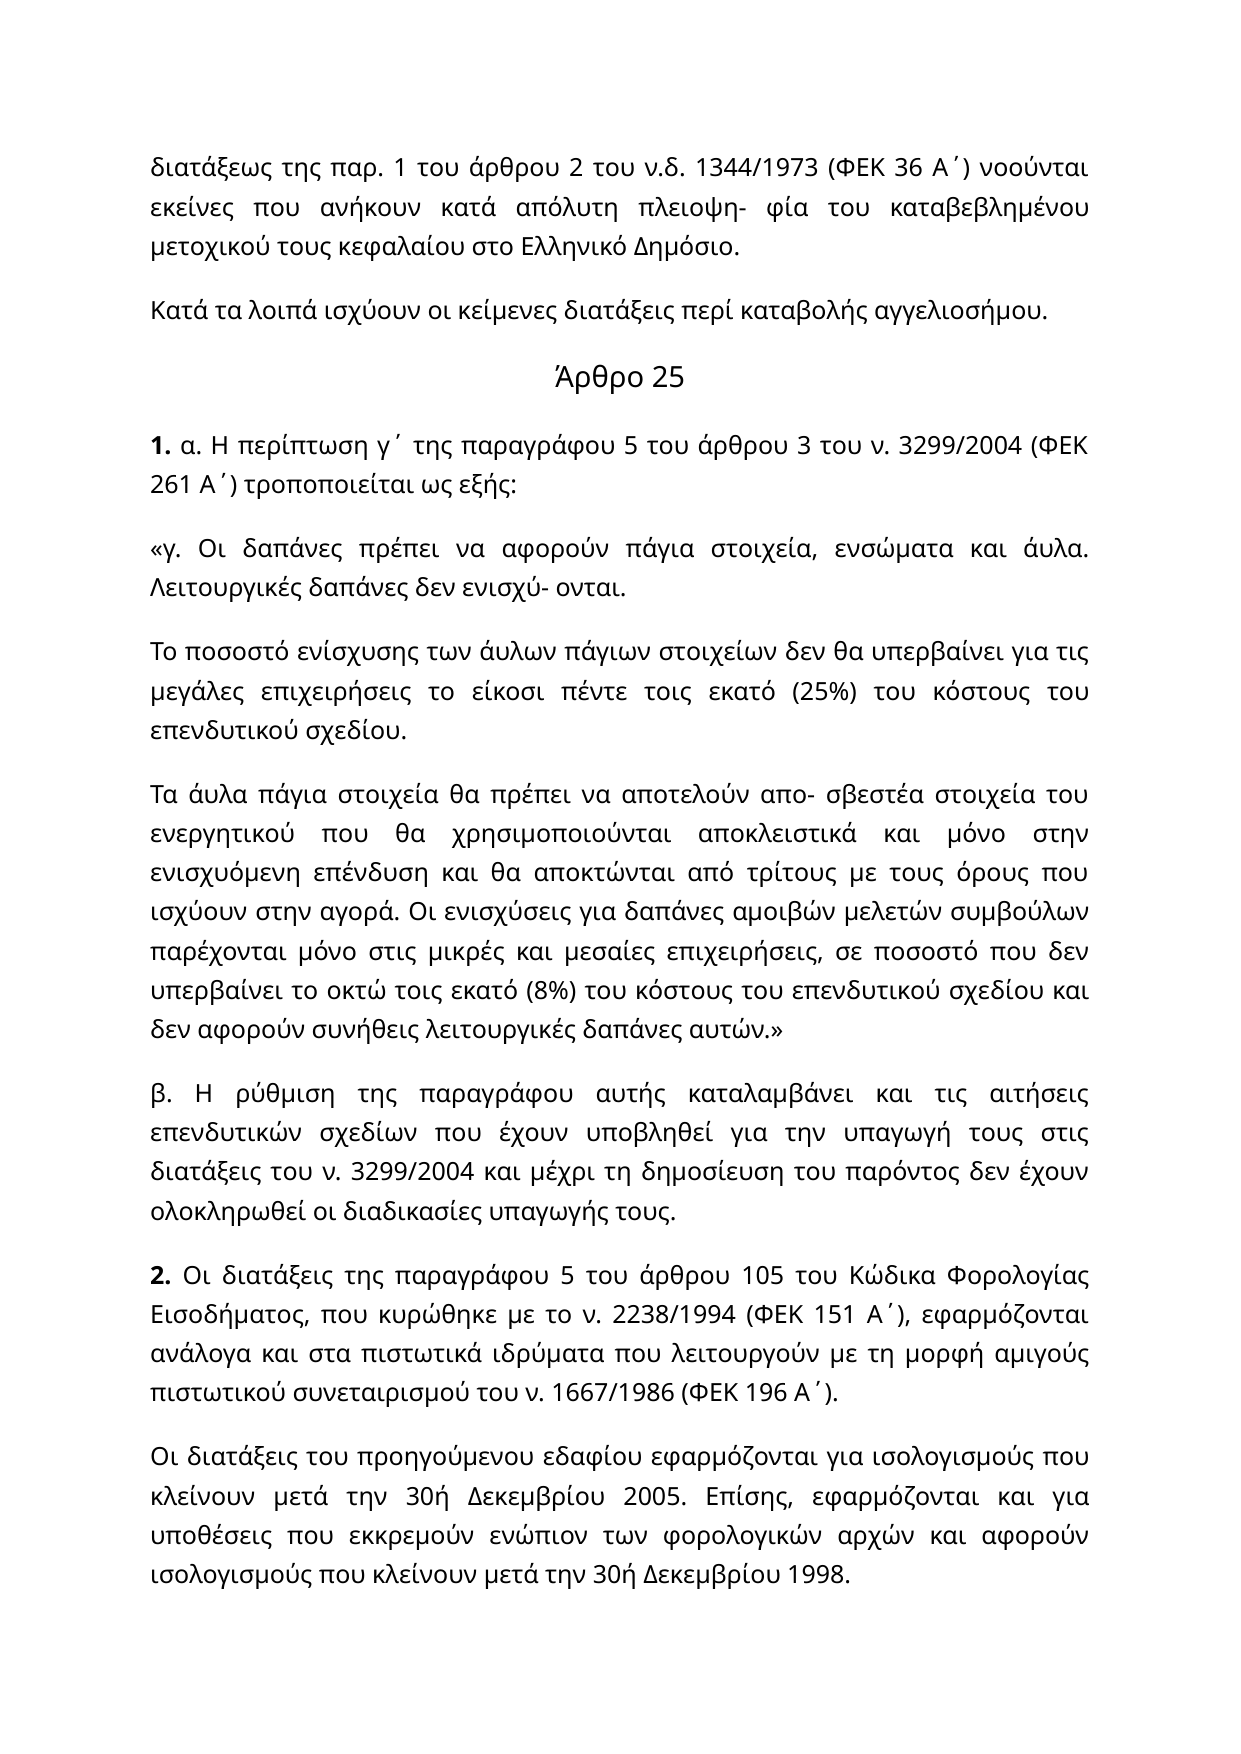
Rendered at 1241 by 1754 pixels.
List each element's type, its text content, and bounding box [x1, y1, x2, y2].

text Το ποσοστό ενίσχυσης των άυλων πάγιων στοιχείων δεν θα υπερβαίνει για τις μεγάλες επιχειρήσεις το είκοσι πέντε τοις εκατό (25%) του κόστους του επενδυτικού σχεδίου. [150, 634, 1090, 746]
text 2. Οι διατάξεις της παραγράφου 5 του άρθρου 105 του Κώδικα Φορολογίας Εισοδήματος, που κυρώθηκε με το ν. 2238/1994 (ΦΕΚ 151 Α΄), εφαρμόζονται ανάλογα και στα πιστωτικά ιδρύματα που λειτουργούν με τη μορφή αμιγούς πιστωτικού συνεταιρισμού του ν. 1667/1986 (ΦΕΚ 196 Α΄). [150, 1257, 1090, 1409]
text Οι διατάξεις του προηγούμενου εδαφίου εφαρμόζονται για ισολογισμούς που κλείνουν μετά την 30ή Δεκεμβρίου 2005. Επίσης, εφαρμόζονται και για υποθέσεις που εκκρεμούν ενώπιον των φορολογικών αρχών και αφορούν ισολογισμούς που κλείνουν μετά την 30ή Δεκεμβρίου 1998. [150, 1439, 1090, 1591]
text διατάξεως της παρ. 1 του άρθρου 2 του ν.δ. 1344/1973 (ΦΕΚ 36 Α΄) νοούνται εκείνες που ανήκουν κατά απόλυτη πλειοψη- φία του καταβεβλημένου μετοχικού τους κεφαλαίου στο Ελληνικό Δημόσιο. [150, 150, 1090, 262]
text «γ. Οι δαπάνες πρέπει να αφορούν πάγια στοιχεία, ενσώματα και άυλα. Λειτουργικές δαπάνες δεν ενισχύ- ονται. [150, 531, 1090, 604]
text Κατά τα λοιπά ισχύουν οι κείμενες διατάξεις περί καταβολής αγγελιοσήμου. [150, 292, 1090, 327]
text 1. α. Η περίπτωση γ΄ της παραγράφου 5 του άρθρου 3 του ν. 3299/2004 (ΦΕΚ 261 Α΄) τροποποιείται ως εξής: [150, 427, 1090, 501]
subtitle Άρθρο 25 [150, 357, 1090, 396]
text β. Η ρύθμιση της παραγράφου αυτής καταλαμβάνει και τις αιτήσεις επενδυτικών σχεδίων που έχουν υποβληθεί για την υπαγωγή τους στις διατάξεις του ν. 3299/2004 και μέχρι τη δημοσίευση του παρόντος δεν έχουν ολοκληρωθεί οι διαδικασίες υπαγωγής τους. [150, 1076, 1090, 1227]
text Τα άυλα πάγια στοιχεία θα πρέπει να αποτελούν απο- σβεστέα στοιχεία του ενεργητικού που θα χρησιμοποιούνται αποκλειστικά και μόνο στην ενισχυόμενη επένδυση και θα αποκτώνται από τρίτους με τους όρους που ισχύουν στην αγορά. Οι ενισχύσεις για δαπάνες αμοιβών μελετών συμβούλων παρέχονται μόνο στις μικρές και μεσαίες επιχειρήσεις, σε ποσοστό που δεν υπερβαίνει το οκτώ τοις εκατό (8%) του κόστους του επενδυτικού σχεδίου και δεν αφορούν συνήθεις λειτουργικές δαπάνες αυτών.» [150, 776, 1090, 1046]
